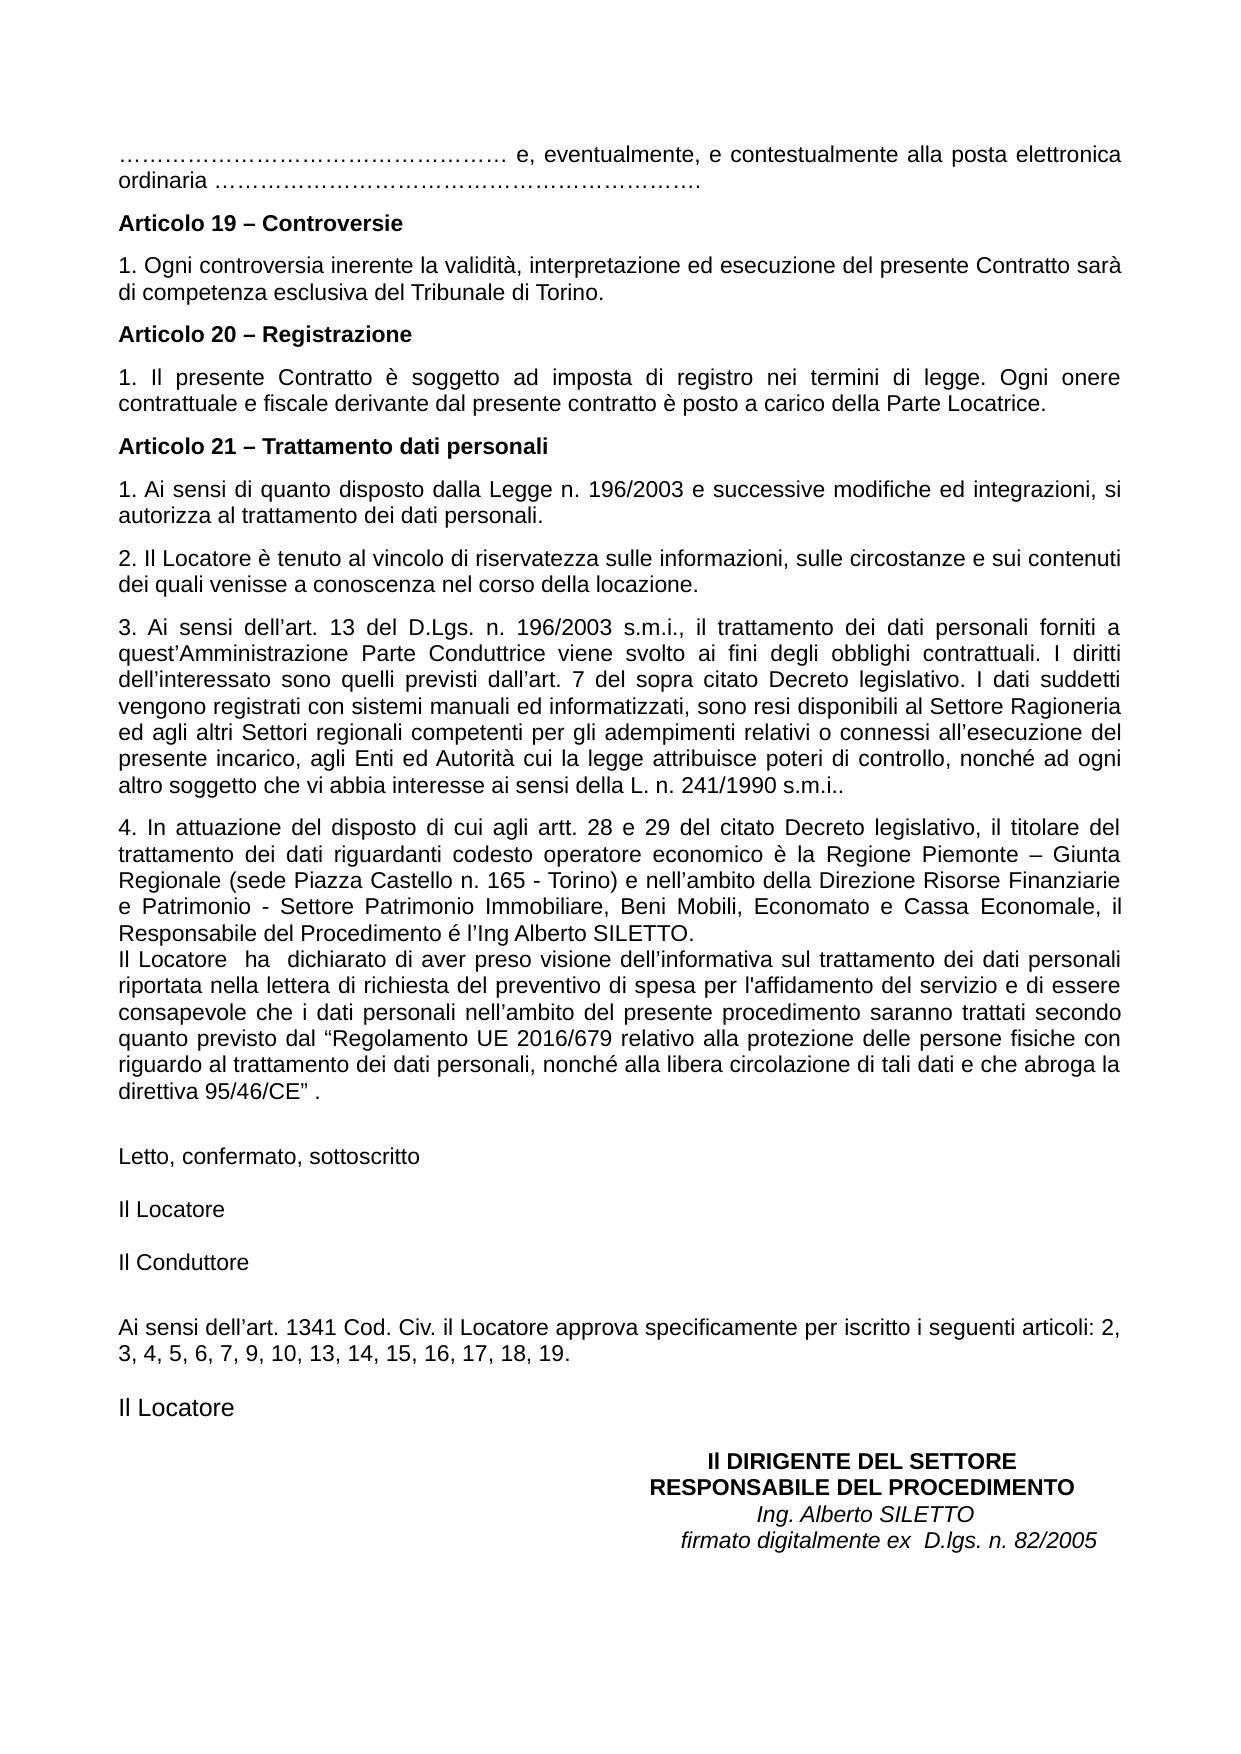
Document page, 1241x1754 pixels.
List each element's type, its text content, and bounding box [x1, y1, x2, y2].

text Il Conduttore [118, 1248, 1122, 1275]
text 3. Ai sensi dell’art. 13 del D.Lgs. n. 196/2003 s.m.i., il trattamento dei dati personali forniti a quest’Amministrazione Parte Conduttrice viene svolto ai fini degli obblighi contrattuali. I diritti dell’interessato sono quelli previsti dall’art. 7 del sopra citato Decreto legislativo. I dati suddetti vengono registrati con sistemi manuali ed informatizzati, sono resi disponibili al Settore Ragioneria ed agli altri Settori regionali competenti per gli adempimenti relativi o connessi all’esecuzione del presente incarico, agli Enti ed Autorità cui la legge attribuisce poteri di controllo, nonché ad ogni altro soggetto che vi abbia interesse ai sensi della L. n. 241/1990 s.m.i.. [118, 613, 1122, 798]
text Articolo 21 – Trattamento dati personali [118, 433, 1122, 459]
text Ai sensi dell’art. 1341 Cod. Civ. il Locatore approva specificamente per iscritto i seguenti articoli: 2, 3, 4, 5, 6, 7, 9, 10, 13, 14, 15, 16, 17, 18, 19. [118, 1314, 1122, 1366]
text 1. Ogni controversia inerente la validità, interpretazione ed esecuzione del presente Contratto sarà di competenza esclusiva del Tribunale di Torino. [118, 252, 1122, 305]
text Letto, confermato, sottoscritto [118, 1143, 1122, 1169]
text Ing. Alberto SILETTO [591, 1501, 1134, 1527]
text 4. In attuazione del disposto di cui agli artt. 28 e 29 del citato Decreto legislativo, il titolare del trattamento dei dati riguardanti codesto operatore economico è la Regione Piemonte – Giunta Regionale (sede Piazza Castello n. 165 - Torino) e nell’ambito della Direzione Risorse Finanziarie e Patrimonio - Settore Patrimonio Immobiliare, Beni Mobili, Economato e Cassa Economale, il Responsabile del Procedimento é l’Ing Alberto SILETTO. [118, 814, 1122, 946]
text Articolo 19 – Controversie [118, 210, 1122, 236]
text 1. Il presente Contratto è soggetto ad imposta di registro nei termini di legge. Ogni onere contrattuale e fiscale derivante dal presente contratto è posto a carico della Parte Locatrice. [118, 364, 1122, 417]
text Il Locatore ha dichiarato di aver preso visione dell’informativa sul trattamento dei dati personali riportata nella lettera di richiesta del preventivo di spesa per l'affidamento del servizio e di essere consapevole che i dati personali nell’ambito del presente procedimento saranno trattati secondo quanto previsto dal “Regolamento UE 2016/679 relativo alla protezione delle persone fisiche con riguardo al trattamento dei dati personali, nonché alla libera circolazione di tali dati e che abroga la direttiva 95/46/CE” . [118, 946, 1122, 1104]
text Articolo 20 – Registrazione [118, 321, 1122, 348]
text 1. Ai sensi di quanto disposto dalla Legge n. 196/2003 e successive modifiche ed integrazioni, si autorizza al trattamento dei dati personali. [118, 476, 1122, 528]
text …………………………………………… e, eventualmente, e contestualmente alla posta elettronica ordinaria ………………………………………………………. [118, 141, 1122, 194]
text Il Locatore [118, 1196, 1122, 1222]
text RESPONSABILE DEL PROCEDIMENTO [591, 1474, 1134, 1501]
text Il DIRIGENTE DEL SETTORE [591, 1448, 1134, 1474]
text Il Locatore [118, 1393, 1122, 1421]
text 2. Il Locatore è tenuto al vincolo di riservatezza sulle informazioni, sulle circostanze e sui contenuti dei quali venisse a conoscenza nel corso della locazione. [118, 544, 1122, 597]
text firmato digitalmente ex D.lgs. n. 82/2005 [656, 1527, 1122, 1553]
